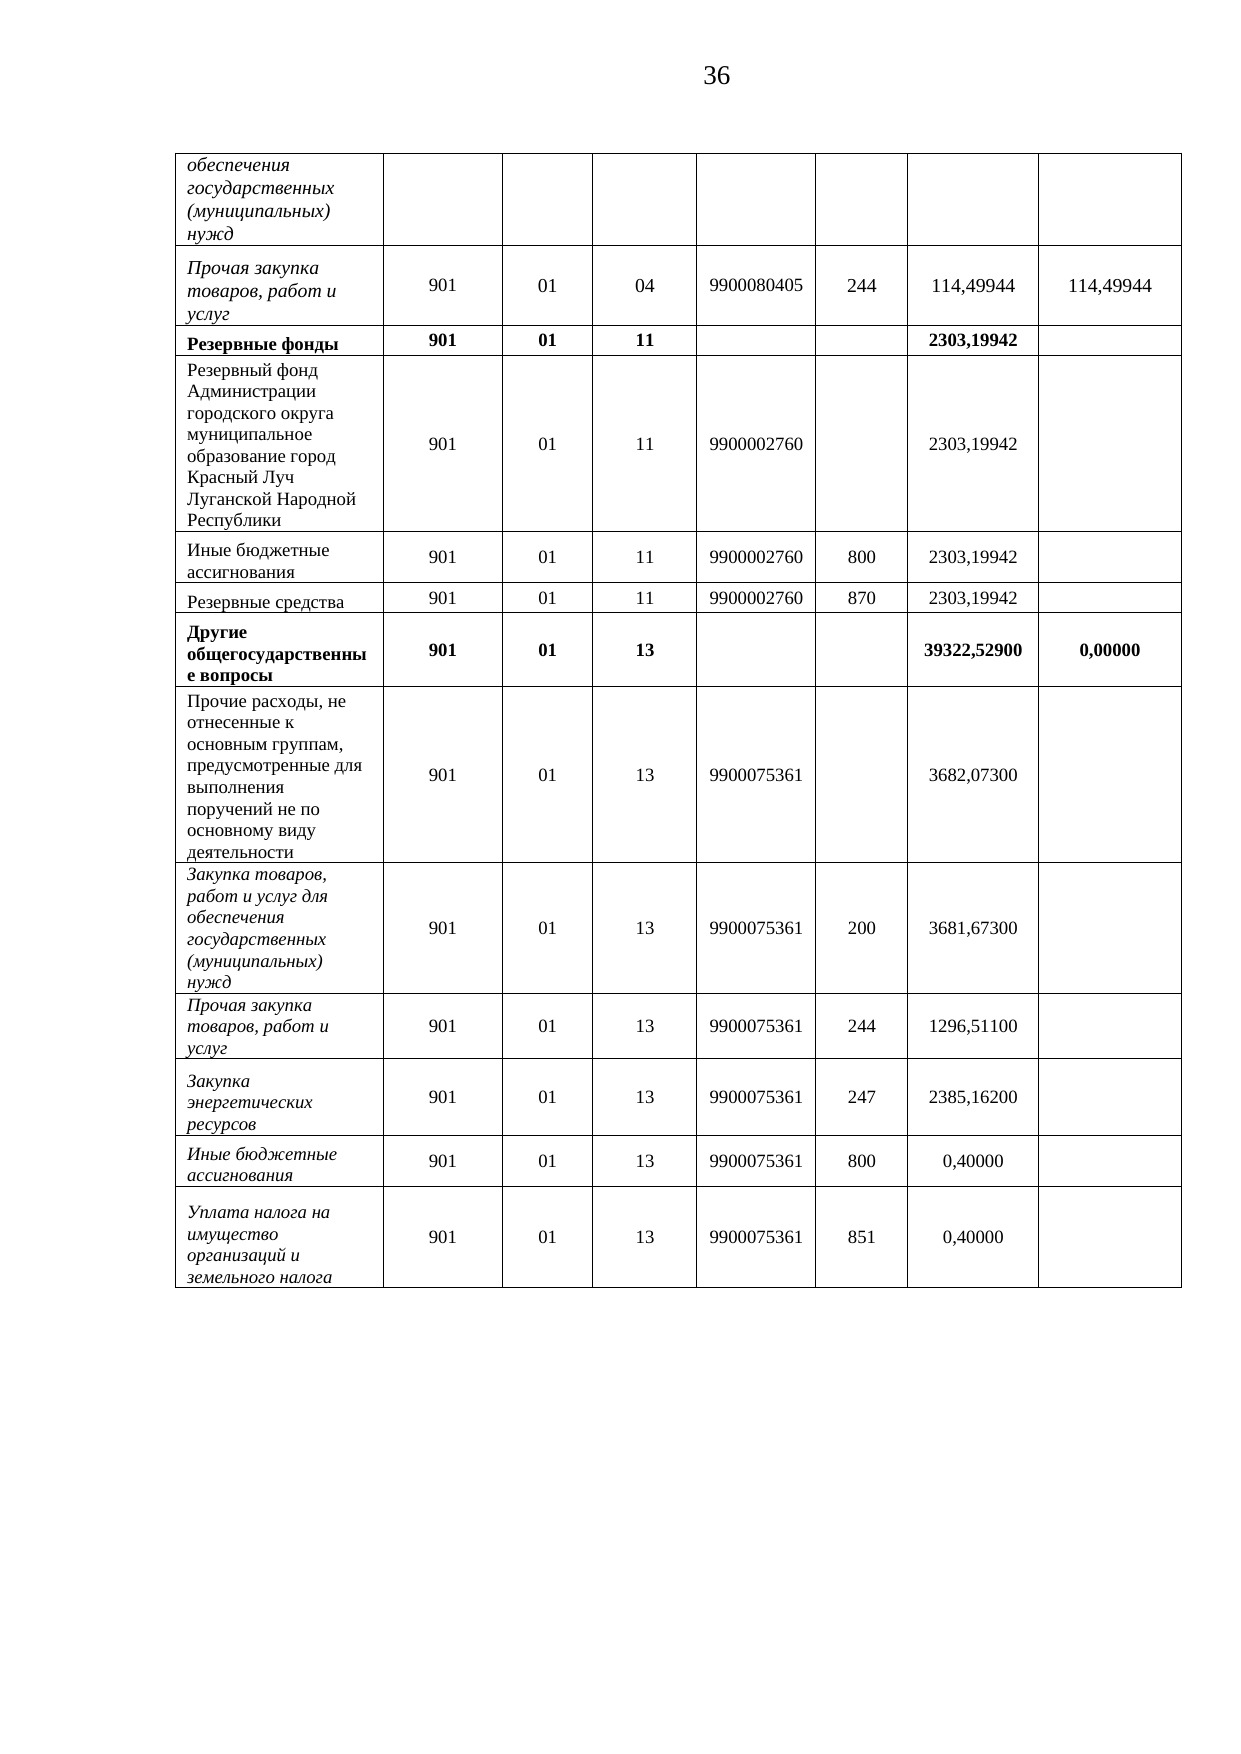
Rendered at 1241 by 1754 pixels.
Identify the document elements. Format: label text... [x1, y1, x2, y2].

table_cell [697, 613, 815, 686]
table_cell 01 [503, 583, 592, 612]
table_cell 39322,52900 [908, 613, 1038, 686]
table_cell 9900080405 [697, 246, 815, 325]
table_cell 04 [593, 246, 696, 325]
table_cell [1039, 1187, 1181, 1287]
table_cell 901 [384, 356, 502, 531]
table_cell 3682,07300 [908, 687, 1038, 862]
table_cell 9900075361 [697, 994, 815, 1058]
table_cell Резервные фонды [176, 326, 383, 355]
table_cell 200 [816, 863, 907, 993]
table_cell 13 [593, 1187, 696, 1287]
table_cell [1039, 1059, 1181, 1134]
table_cell 9900002760 [697, 532, 815, 582]
table_cell 01 [503, 246, 592, 325]
table_cell 901 [384, 1136, 502, 1186]
table_cell [816, 154, 907, 245]
table_cell 01 [503, 687, 592, 862]
table_cell 9900002760 [697, 583, 815, 612]
table_cell 870 [816, 583, 907, 612]
table_cell [384, 154, 502, 245]
table_cell 01 [503, 1187, 592, 1287]
table_cell 01 [503, 863, 592, 993]
table_cell 901 [384, 687, 502, 862]
table_cell 01 [503, 994, 592, 1058]
table_cell [1039, 687, 1181, 862]
table_cell 2303,19942 [908, 326, 1038, 355]
table_cell [908, 154, 1038, 245]
table_cell 01 [503, 532, 592, 582]
table_cell 0,00000 [1039, 613, 1181, 686]
table_cell [816, 326, 907, 355]
table_cell 9900075361 [697, 1059, 815, 1134]
table_cell 2385,16200 [908, 1059, 1038, 1134]
table_cell 9900075361 [697, 863, 815, 993]
table_cell 13 [593, 613, 696, 686]
table_cell 01 [503, 326, 592, 355]
table_cell 247 [816, 1059, 907, 1134]
table_cell 9900075361 [697, 687, 815, 862]
table_cell [816, 356, 907, 531]
table_cell Прочая закупка товаров, работ и услуг [176, 246, 383, 325]
table_cell [1039, 326, 1181, 355]
table_cell [1039, 356, 1181, 531]
table_cell Прочая закупка товаров, работ и услуг [176, 994, 383, 1058]
table_cell 11 [593, 356, 696, 531]
table_cell Резервные средства [176, 583, 383, 612]
table_cell [1039, 532, 1181, 582]
table_cell 1296,51100 [908, 994, 1038, 1058]
table_cell 244 [816, 994, 907, 1058]
table_cell 2303,19942 [908, 583, 1038, 612]
table_cell [697, 154, 815, 245]
table_cell 11 [593, 532, 696, 582]
table_cell 9900002760 [697, 356, 815, 531]
table_cell 3681,67300 [908, 863, 1038, 993]
table_cell [1039, 154, 1181, 245]
table_cell Прочие расходы, не отнесенные к основным группам, предусмотренные для выполнения поручений не по основному виду деятельности [176, 687, 383, 862]
table_cell Другие общегосударственные вопросы [176, 613, 383, 686]
table_cell [697, 326, 815, 355]
table_cell 800 [816, 1136, 907, 1186]
table_cell [816, 613, 907, 686]
table_cell 0,40000 [908, 1136, 1038, 1186]
table_cell 9900075361 [697, 1136, 815, 1186]
table_cell [1039, 583, 1181, 612]
table_cell Уплата налога на имущество организаций и земельного налога [176, 1187, 383, 1287]
table_cell 01 [503, 1059, 592, 1134]
table_cell 114,49944 [1039, 246, 1181, 325]
table_cell 2303,19942 [908, 356, 1038, 531]
table_cell 244 [816, 246, 907, 325]
table_cell 901 [384, 246, 502, 325]
table_cell 114,49944 [908, 246, 1038, 325]
table_cell 2303,19942 [908, 532, 1038, 582]
table_cell 11 [593, 583, 696, 612]
table_cell [593, 154, 696, 245]
table_cell [1039, 994, 1181, 1058]
table_cell [1039, 1136, 1181, 1186]
table_cell 901 [384, 863, 502, 993]
table_cell [503, 154, 592, 245]
table_cell Закупка энергетических ресурсов [176, 1059, 383, 1134]
table_cell [1039, 863, 1181, 993]
table_cell [816, 687, 907, 862]
table_cell 01 [503, 356, 592, 531]
table_cell 901 [384, 1187, 502, 1287]
table_cell Иные бюджетные ассигнования [176, 532, 383, 582]
table_cell обеспечения государственных (муниципальных) нужд [176, 154, 383, 245]
table_cell 13 [593, 1059, 696, 1134]
table_cell 01 [503, 613, 592, 686]
table_cell 800 [816, 532, 907, 582]
table_cell 13 [593, 687, 696, 862]
table_cell 13 [593, 994, 696, 1058]
table_cell 901 [384, 994, 502, 1058]
table_cell Закупка товаров, работ и услуг для обеспечения государственных (муниципальных) нужд [176, 863, 383, 993]
table_cell 13 [593, 1136, 696, 1186]
table_cell 9900075361 [697, 1187, 815, 1287]
table_cell 901 [384, 613, 502, 686]
table_cell 01 [503, 1136, 592, 1186]
table_cell 0,40000 [908, 1187, 1038, 1287]
table_cell 901 [384, 532, 502, 582]
table_cell 13 [593, 863, 696, 993]
table_cell 901 [384, 326, 502, 355]
table_cell 901 [384, 1059, 502, 1134]
table_cell 851 [816, 1187, 907, 1287]
table_cell 11 [593, 326, 696, 355]
table_cell Резервный фонд Администрации городского округа муниципальное образование город Красный Луч Луганской Народной Республики [176, 356, 383, 531]
table_cell 901 [384, 583, 502, 612]
table_cell Иные бюджетные ассигнования [176, 1136, 383, 1186]
